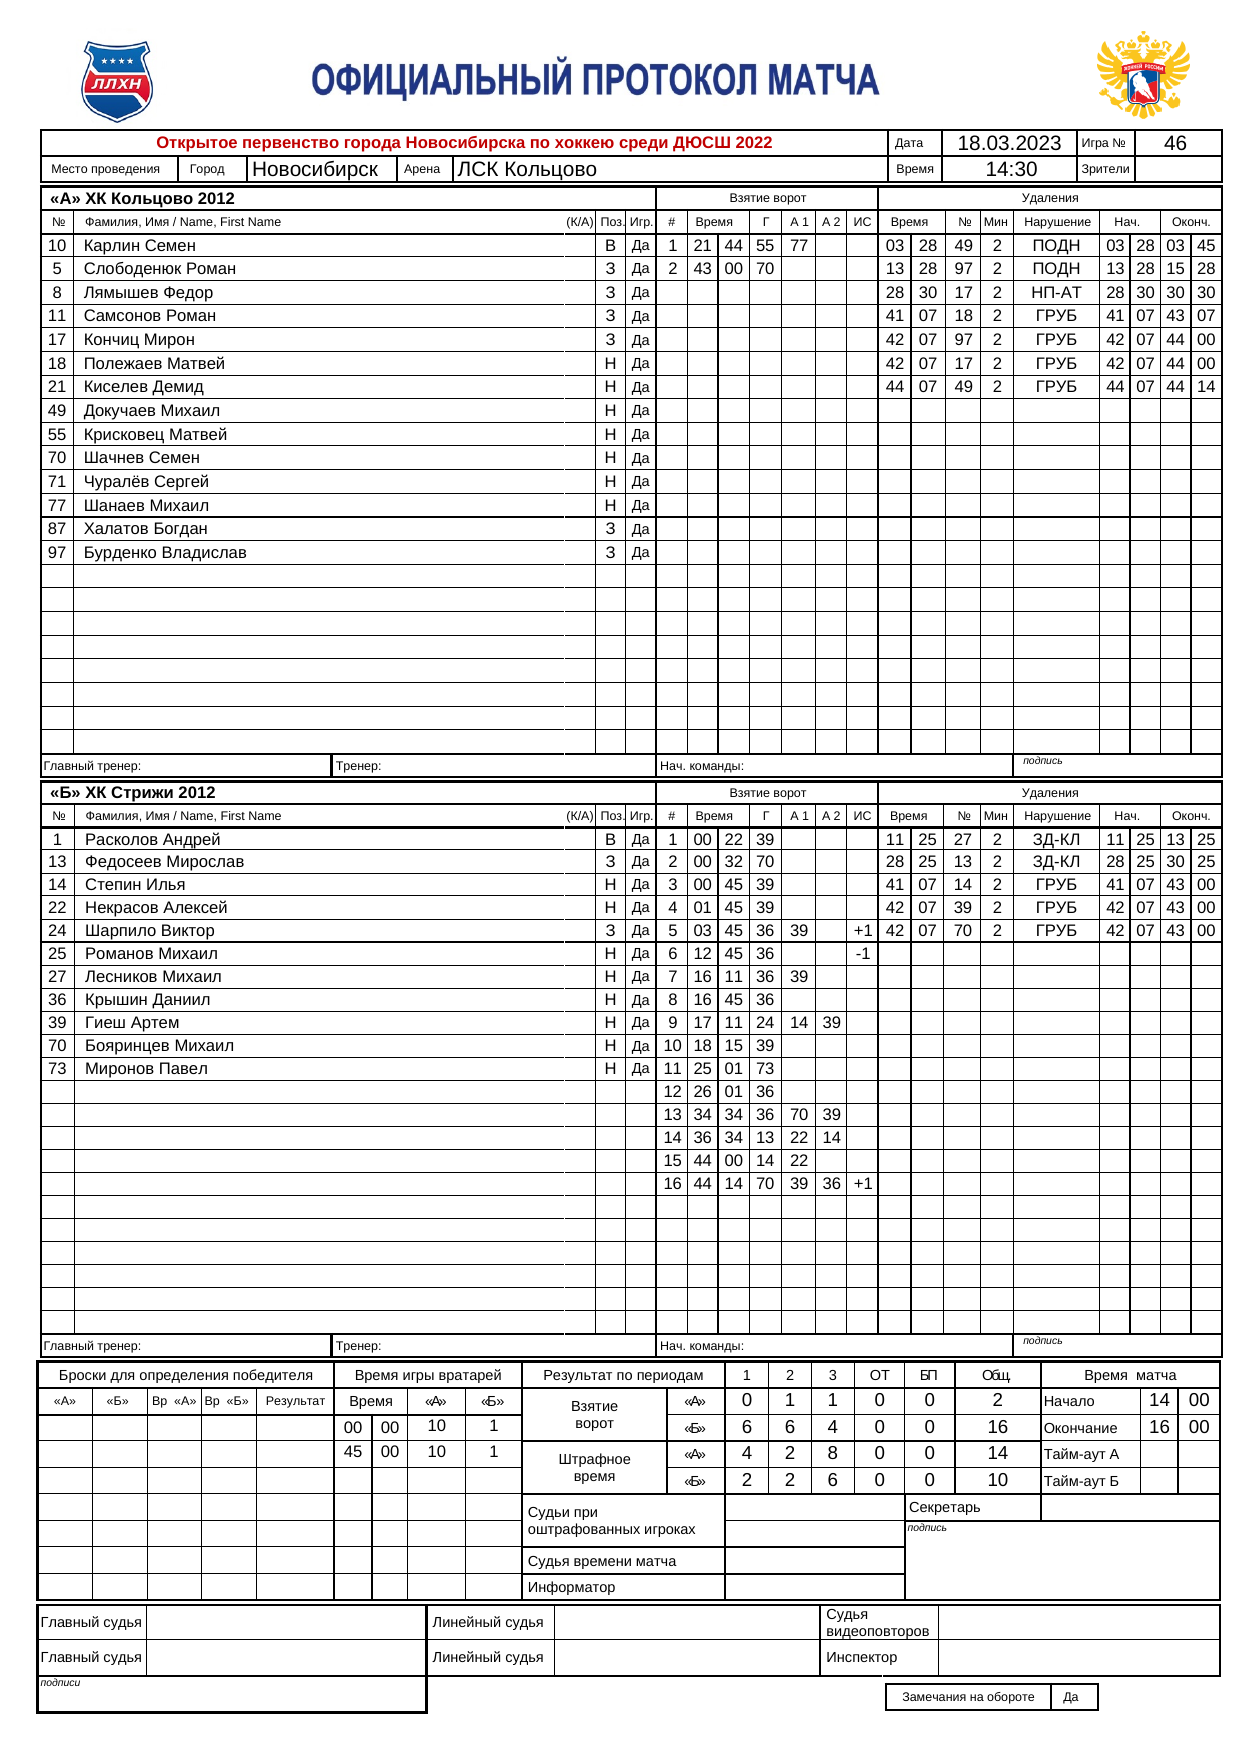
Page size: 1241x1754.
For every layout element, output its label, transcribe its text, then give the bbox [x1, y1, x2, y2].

table_cell [257, 1547, 333, 1573]
table_cell [626, 565, 655, 587]
table_cell [750, 588, 781, 611]
table_cell [782, 683, 815, 706]
table_cell [981, 636, 1013, 658]
table_cell [42, 730, 73, 753]
table_cell [1192, 636, 1221, 658]
table_cell [719, 612, 749, 634]
table_cell [847, 565, 877, 587]
table_cell 07 [1192, 305, 1221, 327]
table_cell [565, 305, 595, 327]
table_cell Федосеев Мирослав [75, 850, 564, 872]
table_cell [816, 305, 846, 327]
table_cell [688, 1196, 717, 1218]
table_cell Время [879, 805, 943, 826]
table_cell [726, 1521, 904, 1546]
table_header «А» ХК Кольцово 2012 [42, 188, 655, 209]
table_cell [816, 235, 846, 256]
table_cell 8 [42, 281, 73, 303]
table_cell [596, 1173, 625, 1195]
table_cell [1131, 470, 1160, 493]
table_cell ГРУБ [1014, 376, 1099, 398]
table_cell ГРУБ [1014, 305, 1099, 327]
table_cell [816, 659, 846, 682]
table_cell Лесников Михаил [75, 966, 564, 987]
table_cell [148, 1494, 201, 1520]
table_cell 41 [879, 305, 910, 327]
table_cell [782, 352, 815, 374]
table_cell [565, 943, 595, 964]
table_cell [565, 1196, 595, 1218]
table_header Удаления [879, 783, 1221, 803]
table_cell [688, 612, 717, 634]
table_cell [912, 989, 943, 1011]
table_cell [816, 446, 846, 469]
table_cell [688, 470, 717, 493]
table_cell 39 [750, 829, 781, 849]
table_cell [657, 328, 687, 351]
table_cell [42, 1150, 74, 1172]
table_cell [912, 1104, 943, 1126]
table_cell [750, 305, 781, 327]
table_cell [1014, 446, 1099, 469]
table_cell 0 [905, 1442, 954, 1467]
table_cell [1100, 966, 1129, 987]
table_cell [1161, 470, 1190, 493]
table_cell [1131, 541, 1160, 564]
table_cell Чуралёв Сергей [74, 470, 564, 493]
table_cell 00 [688, 874, 717, 895]
table_cell [944, 1311, 980, 1333]
table_cell [750, 707, 781, 729]
table_cell [1100, 1311, 1129, 1333]
table_cell [719, 588, 749, 611]
table_cell Докучаев Михаил [74, 399, 564, 422]
table_cell [981, 470, 1013, 493]
table_cell [1100, 1104, 1129, 1126]
table_cell [719, 518, 749, 540]
table_cell [847, 1150, 877, 1172]
table_cell [565, 683, 595, 706]
table_cell [912, 943, 943, 964]
table_cell [148, 1416, 201, 1440]
table_cell [816, 1196, 846, 1218]
table_cell [912, 399, 945, 422]
table_cell 0 [905, 1389, 954, 1413]
table_cell [1131, 518, 1160, 540]
table_cell [1161, 707, 1190, 729]
table_cell [1100, 446, 1129, 469]
table_cell [39, 1441, 92, 1467]
table_cell [1192, 1265, 1221, 1287]
table_cell ПОДН [1014, 235, 1099, 256]
table_cell «А» [668, 1389, 724, 1413]
table_cell [879, 423, 910, 445]
table_cell [75, 1150, 564, 1172]
table_header БП [905, 1363, 954, 1387]
table_cell [847, 707, 877, 729]
table_cell Н [596, 1035, 625, 1057]
table_cell [847, 1265, 877, 1287]
table_cell 6 [657, 943, 687, 964]
table_cell [42, 707, 73, 729]
table_cell [719, 659, 749, 682]
table_cell [657, 1265, 687, 1287]
table_cell [1131, 1311, 1160, 1333]
table_cell Романов Михаил [75, 943, 564, 964]
table_cell 77 [42, 494, 73, 516]
table_cell 45 [335, 1441, 371, 1467]
table_cell [981, 565, 1013, 587]
table_cell [879, 541, 910, 564]
table_cell [626, 730, 655, 753]
table_cell [565, 352, 595, 374]
table_cell ГРУБ [1014, 874, 1099, 895]
table_cell [626, 659, 655, 682]
table_cell 42 [879, 896, 910, 918]
table_header Результат по периодам [523, 1363, 724, 1387]
table_cell [75, 1265, 564, 1287]
table_cell [565, 730, 595, 753]
table_cell +1 [847, 1173, 877, 1195]
table_cell [688, 1242, 717, 1264]
table_cell [1192, 730, 1221, 753]
table_cell [565, 1173, 595, 1195]
table_cell «Б » [466, 1389, 521, 1413]
table_cell Арена [398, 157, 452, 181]
table_cell Секретарь [906, 1495, 1040, 1520]
table_cell 17 [688, 1012, 717, 1033]
table_cell [782, 376, 815, 398]
table_cell [879, 612, 910, 634]
table_cell [946, 612, 980, 634]
table_cell [75, 1081, 564, 1103]
table_cell [688, 328, 717, 351]
table_cell 2 [726, 1468, 768, 1493]
table_cell [782, 1242, 815, 1264]
table_cell [596, 1242, 625, 1264]
table_cell [1131, 1219, 1160, 1241]
table_cell 25 [912, 829, 943, 849]
table_cell 21 [688, 235, 717, 256]
table_cell [750, 612, 781, 634]
table_cell [202, 1574, 256, 1599]
table_cell [912, 1242, 943, 1264]
table_cell [1014, 470, 1099, 493]
table_cell [816, 1242, 846, 1264]
table_cell 00 [688, 829, 717, 849]
table_cell [688, 1311, 717, 1333]
table_cell 25 [1131, 829, 1160, 849]
table_cell Поз. [596, 211, 625, 233]
table_cell [42, 1173, 74, 1195]
table_cell [565, 328, 595, 351]
table_cell [847, 328, 877, 351]
table_cell Тайм-аут А [1042, 1441, 1140, 1467]
table_cell [816, 541, 846, 564]
table_cell [565, 989, 595, 1011]
table_cell 9 [657, 1012, 687, 1033]
table_cell [879, 1288, 910, 1310]
table_cell 25 [688, 1058, 717, 1079]
table_cell [782, 1058, 815, 1079]
table_cell [1161, 1242, 1190, 1264]
table_cell Окончание [1042, 1415, 1140, 1440]
table_cell 11 [1100, 829, 1129, 849]
table_cell [1192, 588, 1221, 611]
table_cell [1014, 943, 1099, 964]
table_cell [946, 518, 980, 540]
table_cell 8 [657, 989, 687, 1011]
table_cell [565, 1311, 595, 1333]
table_cell 36 [750, 920, 781, 941]
table_cell 15 [657, 1150, 687, 1172]
table_cell 16 [688, 989, 717, 1011]
table_cell [148, 1441, 201, 1467]
table_cell 01 [688, 896, 717, 918]
table_cell # [657, 211, 687, 233]
table_cell [981, 989, 1013, 1011]
table_cell [148, 1574, 201, 1599]
table_cell Да [626, 446, 655, 469]
table_cell [1161, 1150, 1190, 1172]
table_cell [657, 494, 687, 516]
table_cell А 2 [816, 211, 846, 233]
table_cell [1131, 1265, 1160, 1287]
table_cell 07 [1131, 920, 1160, 941]
table_cell [1014, 1058, 1099, 1079]
table_cell [596, 1127, 625, 1149]
table_cell [946, 399, 980, 422]
table_cell «А» [408, 1389, 465, 1413]
table_cell [1161, 1173, 1190, 1195]
table_cell [657, 588, 687, 611]
table_cell [75, 1196, 564, 1218]
table_header Открытое первенство города Новосибирска по хоккею среди ДЮСШ 2022 [42, 131, 887, 155]
table_cell [981, 423, 1013, 445]
table_cell [408, 1494, 465, 1520]
table_cell 39 [750, 1035, 781, 1057]
table_cell Инспектор [821, 1640, 938, 1675]
table_cell [946, 423, 980, 445]
table_cell Нач. команды: [657, 755, 1012, 776]
picture [5, 28, 1197, 129]
table_cell [879, 1127, 910, 1149]
table_cell [42, 1311, 74, 1333]
table_cell [879, 1311, 910, 1333]
table_cell [981, 612, 1013, 634]
table_cell [565, 850, 595, 872]
table_cell 00 [1192, 352, 1221, 374]
table_cell [688, 730, 717, 753]
table_cell [782, 1265, 815, 1287]
table_cell [719, 352, 749, 374]
table_cell [1161, 683, 1190, 706]
table_cell [596, 707, 625, 729]
table_cell Да [626, 920, 655, 941]
table_cell 70 [750, 850, 781, 872]
table_cell Халатов Богдан [74, 518, 564, 540]
table_cell [1141, 1441, 1177, 1467]
table_cell [726, 1575, 904, 1599]
table_cell Главный тренер: [42, 1335, 330, 1356]
table_cell Взятие ворот [523, 1389, 666, 1440]
table_cell 14:30 [943, 157, 1076, 181]
table_cell 32 [719, 850, 749, 872]
table_cell Кончиц Мирон [74, 328, 564, 351]
table_cell [688, 446, 717, 469]
table_cell [42, 588, 73, 611]
table_cell 97 [946, 328, 980, 351]
table_cell [1161, 612, 1190, 634]
table_cell [912, 588, 945, 611]
table_cell [257, 1574, 333, 1599]
table_cell 41 [1100, 874, 1129, 895]
table_cell [816, 850, 846, 872]
table_cell Да [626, 896, 655, 918]
table_cell [1161, 518, 1190, 540]
table_cell [912, 1196, 943, 1218]
table_cell 77 [782, 235, 815, 256]
table_cell 1 [42, 829, 74, 849]
table_cell [42, 565, 73, 587]
table_cell 07 [912, 305, 945, 327]
table_cell [93, 1441, 147, 1467]
table_cell Линейный судья [428, 1606, 554, 1639]
table_cell [626, 1081, 655, 1103]
table_cell 18 [42, 352, 73, 374]
table_cell [1100, 730, 1129, 753]
table_cell [847, 966, 877, 987]
table_cell [847, 1196, 877, 1218]
table_cell [565, 636, 595, 658]
table_cell Место проведения [42, 157, 177, 181]
table_cell [912, 1150, 943, 1172]
table_cell [1192, 1173, 1221, 1195]
table_cell [847, 1242, 877, 1264]
table_cell [1131, 565, 1160, 587]
table_cell Да [626, 874, 655, 895]
table_cell Главный судья [39, 1640, 146, 1675]
table_cell «А» [39, 1389, 92, 1413]
table_cell [1100, 518, 1129, 540]
table_cell Оконч. [1161, 211, 1221, 233]
table_cell З [596, 257, 625, 280]
table_cell [1192, 943, 1221, 964]
table_cell [1192, 1219, 1221, 1241]
table_cell [565, 896, 595, 918]
table_cell [42, 1219, 74, 1241]
table_cell [39, 1574, 92, 1599]
table_cell [816, 896, 846, 918]
table_cell 39 [782, 966, 815, 987]
table_cell [1014, 494, 1099, 516]
table_cell [408, 1574, 465, 1599]
table_cell [1100, 494, 1129, 516]
table_cell [565, 446, 595, 469]
table_cell [719, 399, 749, 422]
table_cell [750, 518, 781, 540]
table_cell [565, 1081, 595, 1103]
table_cell 28 [912, 235, 945, 256]
table_cell 42 [1100, 896, 1129, 918]
table_cell [879, 470, 910, 493]
table_cell Да [626, 423, 655, 445]
table_cell 42 [879, 352, 910, 374]
table_cell [944, 1012, 980, 1033]
table_cell З [596, 305, 625, 327]
table_cell [816, 1081, 846, 1103]
table_cell [1100, 659, 1129, 682]
table_cell 01 [719, 1058, 749, 1079]
table_cell Н [596, 1012, 625, 1033]
table_cell [847, 470, 877, 493]
table_cell Да [626, 328, 655, 351]
table_cell Да [626, 850, 655, 872]
table_cell [939, 1640, 1219, 1675]
table_cell [596, 612, 625, 634]
table_cell [1161, 565, 1190, 587]
table_cell [596, 730, 625, 753]
table_cell Да [626, 1012, 655, 1033]
table_cell [782, 281, 815, 303]
table_cell [1131, 1012, 1160, 1033]
table_cell 45 [719, 896, 749, 918]
table_cell 44 [1100, 376, 1129, 398]
table_cell [912, 730, 945, 753]
table_cell [202, 1468, 256, 1493]
table_cell [981, 1081, 1013, 1103]
table_cell [555, 1606, 819, 1639]
table_cell [981, 1104, 1013, 1126]
table_cell [847, 399, 877, 422]
table_cell 00 [373, 1416, 407, 1440]
table_cell [626, 588, 655, 611]
table_cell Игр. [626, 211, 655, 233]
table_cell [719, 281, 749, 303]
table_cell [912, 707, 945, 729]
table_cell Да [626, 235, 655, 256]
table_cell [1161, 1104, 1190, 1126]
table_cell 00 [719, 257, 749, 280]
table_cell +1 [847, 920, 877, 941]
table_cell 45 [719, 989, 749, 1011]
table_cell «Б» [93, 1389, 147, 1413]
table_cell [946, 730, 980, 753]
table_cell [981, 659, 1013, 682]
table_cell 00 [1179, 1389, 1219, 1413]
table_cell [565, 1265, 595, 1287]
table_cell [1192, 518, 1221, 540]
table_cell [1100, 1265, 1129, 1287]
table_cell [626, 1173, 655, 1195]
table_cell [596, 1104, 625, 1126]
table_cell [816, 257, 846, 280]
table_cell [1192, 470, 1221, 493]
table_cell 43 [1161, 920, 1190, 941]
table_cell 3 [657, 874, 687, 895]
table_cell [39, 1468, 92, 1493]
table_cell [782, 494, 815, 516]
table_cell [750, 636, 781, 658]
table_cell [626, 1242, 655, 1264]
table_cell [750, 281, 781, 303]
table_cell [912, 518, 945, 540]
table_cell [912, 1127, 943, 1149]
table_cell [981, 1150, 1013, 1172]
table_cell Да [626, 494, 655, 516]
table_cell [719, 470, 749, 493]
table_cell [1100, 1242, 1129, 1264]
table_cell [74, 565, 564, 587]
table_cell [39, 1547, 92, 1573]
table_cell [626, 1265, 655, 1287]
table_cell Крышин Даниил [75, 989, 564, 1011]
table_cell [879, 943, 910, 964]
table_cell [1100, 1127, 1129, 1149]
table_cell 25 [912, 850, 943, 872]
table_cell [596, 1150, 625, 1172]
table_cell 14 [816, 1127, 846, 1149]
table_cell Да [626, 470, 655, 493]
table_cell 16 [956, 1415, 1040, 1440]
table_cell ГРУБ [1014, 328, 1099, 351]
table_cell [944, 1081, 980, 1103]
table_cell [74, 683, 564, 706]
table_cell [847, 1311, 877, 1333]
table_cell [1192, 1311, 1221, 1333]
table_cell [565, 376, 595, 398]
table_cell [879, 1012, 910, 1033]
table_cell Город [179, 157, 246, 181]
table_cell [981, 446, 1013, 469]
table_cell [1131, 989, 1160, 1011]
table_cell [782, 874, 815, 895]
table_cell А 1 [782, 805, 815, 826]
table_cell [1014, 1196, 1099, 1218]
table_cell [782, 423, 815, 445]
table_cell [1014, 612, 1099, 634]
table_cell [1014, 1150, 1099, 1172]
table_cell 17 [946, 281, 980, 303]
table_cell # [657, 805, 687, 826]
table_cell 14 [782, 1012, 815, 1033]
table_cell [335, 1574, 371, 1599]
table_cell [750, 565, 781, 587]
table_cell [1161, 1127, 1190, 1149]
table_cell 1 [466, 1441, 521, 1467]
table_cell [816, 376, 846, 398]
table_cell [1192, 683, 1221, 706]
table_cell 30 [1131, 281, 1160, 303]
table_cell 25 [1192, 850, 1221, 872]
table_cell [750, 352, 781, 374]
table_cell [657, 1311, 687, 1333]
table_cell [719, 423, 749, 445]
table_cell 13 [1161, 829, 1190, 849]
table_cell 0 [855, 1389, 904, 1413]
table_cell [1161, 730, 1190, 753]
table_cell [1100, 541, 1129, 564]
table_cell [657, 730, 687, 753]
table_cell [750, 1219, 781, 1241]
table_cell [335, 1521, 371, 1546]
table_cell [1014, 1104, 1099, 1126]
table_cell 43 [1161, 305, 1190, 327]
table_cell [816, 636, 846, 658]
table_cell [1042, 1495, 1219, 1520]
table_cell 00 [1192, 328, 1221, 351]
table_cell 0 [905, 1415, 954, 1440]
table_cell 55 [750, 235, 781, 256]
table_cell [719, 707, 749, 729]
table_cell [750, 376, 781, 398]
table_cell [1192, 1035, 1221, 1057]
table_cell [847, 1219, 877, 1241]
table_cell [750, 423, 781, 445]
table_cell [816, 494, 846, 516]
table_cell А 1 [782, 211, 815, 233]
table_cell [1192, 1081, 1221, 1103]
table_cell 2 [657, 850, 687, 872]
table_cell [782, 541, 815, 564]
table_cell [1192, 1058, 1221, 1079]
table_cell [912, 1288, 943, 1310]
table_cell Гиеш Артем [75, 1012, 564, 1033]
table_cell [1014, 730, 1099, 753]
table_cell 39 [816, 1012, 846, 1033]
table_cell [750, 1311, 781, 1333]
table_cell Время [335, 1389, 407, 1413]
table_cell 36 [750, 989, 781, 1011]
table_cell Время [688, 211, 749, 233]
table_cell 07 [1131, 896, 1160, 918]
table_cell ИС [847, 805, 877, 826]
table_cell [565, 874, 595, 895]
table_cell [1161, 541, 1190, 564]
table_cell [1014, 565, 1099, 587]
table_cell [93, 1547, 147, 1573]
table_cell Карлин Семен [74, 235, 564, 256]
table_cell [944, 989, 980, 1011]
table_cell [782, 829, 815, 849]
table_cell [626, 636, 655, 658]
table_cell [847, 376, 877, 398]
table_cell [75, 1173, 564, 1195]
table_cell [981, 1173, 1013, 1195]
table_cell [148, 1468, 201, 1493]
table_cell З [596, 850, 625, 872]
table_cell [1131, 1173, 1160, 1195]
table_cell [879, 683, 910, 706]
table_cell [1100, 1219, 1129, 1241]
table_cell [1161, 943, 1190, 964]
table_cell 2 [769, 1442, 811, 1467]
table_cell [626, 1150, 655, 1172]
table_cell [719, 730, 749, 753]
table_cell [202, 1521, 256, 1546]
table_cell 2 [981, 850, 1013, 872]
table_cell 34 [719, 1127, 749, 1149]
table_cell [657, 1242, 687, 1264]
table_header 46 [1136, 131, 1221, 155]
table_cell [847, 518, 877, 540]
table_cell [816, 1219, 846, 1241]
table_cell [782, 636, 815, 658]
table_cell 2 [981, 920, 1013, 941]
table_cell [782, 896, 815, 918]
table_cell 14 [719, 1173, 749, 1195]
table_cell [981, 1311, 1013, 1333]
table_cell 13 [944, 850, 980, 872]
table_cell [879, 1081, 910, 1103]
table_cell [93, 1574, 147, 1599]
table_cell Информатор [523, 1575, 724, 1599]
table_cell Да [626, 281, 655, 303]
table_cell Нарушение [1014, 805, 1099, 826]
table_cell [1014, 1265, 1099, 1287]
table_cell Слободенюк Роман [74, 257, 564, 280]
table_cell 14 [750, 1150, 781, 1172]
table_cell [719, 494, 749, 516]
table_cell 6 [812, 1468, 854, 1493]
table_cell [1161, 636, 1190, 658]
table_cell Н [596, 943, 625, 964]
table_cell 07 [1131, 328, 1160, 351]
table_cell «А» [668, 1442, 724, 1467]
table_cell [912, 1012, 943, 1033]
table_cell [847, 829, 877, 849]
table_cell Шанаев Михаил [74, 494, 564, 516]
table_cell 1 [657, 829, 687, 849]
table_cell [981, 518, 1013, 540]
table_cell [565, 1288, 595, 1310]
table_cell Результат [257, 1389, 333, 1413]
table_cell 42 [1100, 352, 1129, 374]
table_header Замечания на обороте [887, 1685, 1050, 1709]
table_cell [596, 1196, 625, 1218]
table_cell [657, 305, 687, 327]
table_cell 10 [42, 235, 73, 256]
table_cell [879, 1150, 910, 1172]
table_cell 2 [981, 376, 1013, 398]
table_cell [782, 1081, 815, 1103]
table_cell 2 [981, 235, 1013, 256]
table_cell [1100, 1058, 1129, 1079]
table_cell [816, 352, 846, 374]
table_cell [816, 1288, 846, 1310]
table_cell [1100, 1035, 1129, 1057]
table_cell [565, 541, 595, 564]
table_cell 6 [769, 1415, 811, 1440]
table_cell ЛСК Кольцово [454, 157, 887, 181]
table_cell [626, 612, 655, 634]
table_cell [74, 588, 564, 611]
table_cell 13 [657, 1104, 687, 1126]
table_cell Фамилия, Имя / Name, First Name [75, 805, 565, 826]
table_cell [1014, 683, 1099, 706]
table_cell З [596, 328, 625, 351]
table_cell [944, 1058, 980, 1079]
table_cell Да [626, 943, 655, 964]
table_cell [816, 1058, 846, 1079]
table_cell [912, 1058, 943, 1079]
table_cell 36 [750, 1081, 781, 1103]
table_cell [1161, 1081, 1190, 1103]
table_cell [944, 1104, 980, 1126]
table_cell [74, 659, 564, 682]
table_cell [1100, 1288, 1129, 1310]
table_cell [688, 494, 717, 516]
table_header Взятие ворот [657, 783, 877, 803]
table_cell [816, 707, 846, 729]
table_cell [946, 659, 980, 682]
table_cell 07 [1131, 305, 1160, 327]
table_cell [879, 1196, 910, 1218]
table_cell [1192, 1242, 1221, 1264]
table_cell [688, 707, 717, 729]
table_cell [626, 1288, 655, 1310]
table_cell [1161, 1288, 1190, 1310]
table_cell 07 [1131, 376, 1160, 398]
table_cell [879, 1242, 910, 1264]
table_cell [719, 541, 749, 564]
table_cell [782, 989, 815, 1011]
table_cell [782, 1196, 815, 1218]
table_cell 03 [688, 920, 717, 941]
table_cell ЗД-КЛ [1014, 829, 1099, 849]
table_cell [1014, 541, 1099, 564]
table_cell [1192, 659, 1221, 682]
table_cell 39 [750, 896, 781, 918]
table_cell [1179, 1468, 1219, 1493]
table_cell [946, 470, 980, 493]
table_cell 5 [657, 920, 687, 941]
table_header 3 [812, 1363, 854, 1387]
table_cell [93, 1416, 147, 1440]
table_cell Главный тренер: [42, 755, 330, 776]
table_cell [879, 659, 910, 682]
table_cell [596, 1288, 625, 1310]
table_cell 28 [879, 281, 910, 303]
table_cell [1161, 423, 1190, 445]
table_cell [782, 659, 815, 682]
table_cell [75, 1311, 564, 1333]
table_cell [626, 1311, 655, 1333]
table_cell [565, 1104, 595, 1126]
table_cell [657, 1288, 687, 1310]
table_cell 70 [42, 1035, 74, 1057]
table_cell Н [596, 399, 625, 422]
table_cell [688, 659, 717, 682]
table_cell А 2 [816, 805, 846, 826]
table_cell [750, 328, 781, 351]
table_cell [688, 1265, 717, 1287]
table_cell [782, 565, 815, 587]
table_cell [657, 707, 687, 729]
table_cell Крисковец Матвей [74, 423, 564, 445]
table_cell ИС [847, 211, 877, 233]
table_cell 36 [750, 966, 781, 987]
table_cell [946, 683, 980, 706]
table_cell 21 [42, 376, 73, 398]
table_cell 45 [719, 920, 749, 941]
table_cell [1100, 399, 1129, 422]
table_cell [944, 1219, 980, 1241]
table_cell [42, 636, 73, 658]
table_cell [719, 1242, 749, 1264]
table_cell [750, 1196, 781, 1218]
table_cell [981, 588, 1013, 611]
table_cell [816, 874, 846, 895]
table_cell [847, 257, 877, 280]
table_cell В [596, 829, 625, 849]
table_cell [1014, 707, 1099, 729]
table_cell Да [626, 305, 655, 327]
table_cell [1192, 1196, 1221, 1218]
table_cell Да [626, 1035, 655, 1057]
table_cell [1192, 399, 1221, 422]
table_cell [816, 966, 846, 987]
table_cell 07 [912, 874, 943, 895]
table_cell 4 [657, 896, 687, 918]
table_cell [939, 1606, 1219, 1639]
table_cell [912, 1035, 943, 1057]
table_cell [719, 305, 749, 327]
table_cell 03 [1161, 235, 1190, 256]
table_cell [816, 328, 846, 351]
table_cell [466, 1574, 521, 1599]
table_cell 22 [782, 1127, 815, 1149]
table_cell 12 [688, 943, 717, 964]
table_cell [626, 707, 655, 729]
table_cell 39 [750, 874, 781, 895]
table_cell [74, 612, 564, 634]
table_cell Да [626, 1058, 655, 1079]
table_cell [750, 1288, 781, 1310]
table_cell [816, 1150, 846, 1172]
table_cell 39 [782, 1173, 815, 1195]
table_cell 1 [657, 235, 687, 256]
table_cell Н [596, 376, 625, 398]
table_cell [1141, 1468, 1177, 1493]
table_cell [688, 565, 717, 587]
table_cell [816, 470, 846, 493]
table_cell [719, 328, 749, 351]
table_cell [42, 1265, 74, 1287]
table_cell 13 [750, 1127, 781, 1149]
table_cell [847, 305, 877, 327]
table_cell [657, 1196, 687, 1218]
table_cell 2 [981, 305, 1013, 327]
table_cell [912, 494, 945, 516]
table_cell 1 [812, 1389, 854, 1413]
table_cell Н [596, 874, 625, 895]
table_cell 14 [1192, 376, 1221, 398]
table_cell [1131, 730, 1160, 753]
table_cell [596, 1311, 625, 1333]
table_cell [1161, 494, 1190, 516]
table_cell 4 [812, 1415, 854, 1440]
table_cell [816, 920, 846, 941]
table_cell (К/А) [565, 211, 595, 233]
table_cell 39 [42, 1012, 74, 1033]
table_cell [1161, 989, 1190, 1011]
table_cell [373, 1468, 407, 1493]
table_cell ГРУБ [1014, 352, 1099, 374]
table_cell 6 [726, 1415, 768, 1440]
table_cell [42, 1242, 74, 1264]
table_cell [1131, 1242, 1160, 1264]
table_cell [1131, 446, 1160, 469]
table_cell Время [688, 805, 749, 826]
table_cell [657, 541, 687, 564]
table_cell [1161, 1265, 1190, 1287]
table_header 2 [769, 1363, 811, 1387]
table_cell [719, 376, 749, 398]
table_cell [1161, 966, 1190, 987]
table_cell [847, 1081, 877, 1103]
table_cell [657, 636, 687, 658]
table_cell Нарушение [1014, 211, 1099, 233]
table_cell Главный судья [39, 1606, 146, 1639]
table_cell [719, 1311, 749, 1333]
table_cell Вр «А» [148, 1389, 201, 1413]
table_cell [782, 470, 815, 493]
table_cell [657, 352, 687, 374]
table_cell [879, 1265, 910, 1287]
table_cell НП-АТ [1014, 281, 1099, 303]
table_cell 14 [1141, 1389, 1177, 1413]
table_cell [816, 989, 846, 1011]
table_cell [42, 1104, 74, 1126]
table_cell 2 [981, 281, 1013, 303]
table_cell [782, 305, 815, 327]
table_cell [657, 423, 687, 445]
table_cell 2 [956, 1389, 1040, 1413]
table_cell [847, 494, 877, 516]
table_cell Нач. [1100, 805, 1160, 826]
table_cell [657, 683, 687, 706]
table_cell [912, 1219, 943, 1241]
table_cell «Б» [668, 1415, 724, 1440]
table_cell 2 [657, 257, 687, 280]
table_cell [981, 1219, 1013, 1241]
table_cell [879, 1035, 910, 1057]
table_cell [335, 1494, 371, 1520]
table_cell 14 [42, 874, 74, 895]
table_cell [782, 707, 815, 729]
table_cell Игр. [626, 805, 655, 826]
table_cell 24 [42, 920, 74, 941]
table_cell [596, 683, 625, 706]
table_cell [912, 446, 945, 469]
table_cell Судья времени матча [523, 1548, 724, 1573]
table_cell [750, 683, 781, 706]
table_cell 2 [769, 1468, 811, 1493]
table_cell 87 [42, 518, 73, 540]
table_cell 07 [1131, 352, 1160, 374]
table_cell 07 [912, 920, 943, 941]
table_cell [148, 1521, 201, 1546]
table_cell [257, 1468, 333, 1493]
table_cell 42 [1100, 328, 1129, 351]
table_cell 30 [912, 281, 945, 303]
table_cell 16 [1141, 1415, 1177, 1440]
table_cell [879, 565, 910, 587]
table_cell [946, 588, 980, 611]
table_cell [596, 636, 625, 658]
table_cell [626, 1127, 655, 1149]
table_cell [75, 1127, 564, 1149]
table_cell [1131, 423, 1160, 445]
table_cell [782, 850, 815, 872]
table_cell 30 [1161, 850, 1190, 872]
table_cell [816, 612, 846, 634]
table_cell Бояринцев Михаил [75, 1035, 564, 1057]
table_cell [1192, 1150, 1221, 1172]
table_cell Шачнев Семен [74, 446, 564, 469]
table_cell 26 [688, 1081, 717, 1103]
table_cell [944, 943, 980, 964]
table_cell 00 [1179, 1415, 1219, 1440]
table_cell [719, 683, 749, 706]
table_cell 55 [42, 423, 73, 445]
table_cell 70 [750, 1173, 781, 1195]
table_cell [879, 1173, 910, 1195]
table_cell [1100, 636, 1129, 658]
table_cell Н [596, 896, 625, 918]
table_cell Расколов Андрей [75, 829, 564, 849]
table_cell [1131, 1150, 1160, 1172]
table_cell 14 [956, 1442, 1040, 1467]
table_cell [1192, 989, 1221, 1011]
table_cell [912, 1311, 943, 1333]
table_cell [816, 943, 846, 964]
table_cell № [946, 211, 980, 233]
table_cell [719, 565, 749, 587]
table_cell [981, 683, 1013, 706]
table_cell [912, 683, 945, 706]
table_cell Киселев Демид [74, 376, 564, 398]
table_cell [1100, 612, 1129, 634]
table_cell [750, 730, 781, 753]
table_cell [981, 966, 1013, 987]
table_cell Поз. [596, 805, 625, 826]
table_cell [912, 470, 945, 493]
table_cell [565, 399, 595, 422]
table_cell [847, 1104, 877, 1126]
table_cell [946, 446, 980, 469]
table_cell [1192, 1012, 1221, 1033]
table_cell 28 [1131, 257, 1160, 280]
table_cell [912, 612, 945, 634]
table_cell [1014, 518, 1099, 540]
table_cell [1131, 399, 1160, 422]
table_cell [981, 1058, 1013, 1079]
table_cell [75, 1219, 564, 1241]
table_cell Н [596, 423, 625, 445]
table_cell 00 [719, 1150, 749, 1172]
table_cell [726, 1495, 904, 1520]
table_cell [688, 683, 717, 706]
table_cell [688, 399, 717, 422]
table_cell [42, 612, 73, 634]
table_cell 49 [946, 376, 980, 398]
table_cell [782, 518, 815, 540]
table_cell [879, 494, 910, 516]
table_cell 43 [1161, 874, 1190, 895]
table_cell [1100, 1173, 1129, 1195]
table_cell [750, 446, 781, 469]
table_cell 49 [42, 399, 73, 422]
table_cell [782, 1288, 815, 1310]
table_cell 43 [688, 257, 717, 280]
table_cell [946, 636, 980, 658]
table_header Время игры вратарей [335, 1363, 521, 1387]
table_cell [816, 730, 846, 753]
table_cell [42, 659, 73, 682]
table_cell [847, 588, 877, 611]
table_cell 42 [879, 328, 910, 351]
table_cell 07 [912, 328, 945, 351]
table_cell [847, 659, 877, 682]
table_cell [1014, 588, 1099, 611]
table_cell [782, 1219, 815, 1241]
table_cell [719, 1288, 749, 1310]
table_cell [39, 1521, 92, 1546]
table_cell [981, 1242, 1013, 1264]
table_cell 2 [981, 352, 1013, 374]
table_cell «Б» [668, 1468, 724, 1493]
table_cell [565, 470, 595, 493]
table_cell Зрители [1078, 157, 1134, 181]
table_cell подпись [906, 1522, 1219, 1599]
table_cell [1014, 659, 1099, 682]
table_cell [1014, 636, 1099, 658]
table_cell Да [626, 966, 655, 987]
table_cell [879, 1058, 910, 1079]
table_cell 07 [912, 352, 945, 374]
table_cell [1131, 494, 1160, 516]
table_cell 07 [1131, 874, 1160, 895]
table_cell Шарпило Виктор [75, 920, 564, 941]
table_cell 1 [466, 1416, 521, 1440]
table_cell [596, 1081, 625, 1103]
table_cell [782, 1311, 815, 1333]
table_cell 12 [657, 1081, 687, 1103]
table_cell [912, 1265, 943, 1287]
table_cell 00 [1192, 896, 1221, 918]
table_cell [565, 1127, 595, 1149]
table_cell [565, 659, 595, 682]
table_cell [944, 1288, 980, 1310]
table_header Время матча [1042, 1363, 1219, 1387]
table_cell подпись [1014, 755, 1221, 776]
table_cell [1014, 1127, 1099, 1149]
table_cell [565, 494, 595, 516]
table_cell 70 [944, 920, 980, 941]
table_cell [657, 1219, 687, 1241]
table_cell [93, 1521, 147, 1546]
table_cell [626, 1104, 655, 1126]
table_cell [879, 399, 910, 422]
table_cell [565, 281, 595, 303]
table_cell [944, 1150, 980, 1172]
table_cell [596, 659, 625, 682]
table_header Взятие ворот [657, 188, 877, 209]
table_cell [981, 730, 1013, 753]
table_cell [93, 1494, 147, 1520]
table_cell [688, 423, 717, 445]
table_cell [657, 376, 687, 398]
table_cell [688, 588, 717, 611]
table_cell [202, 1494, 256, 1520]
table_cell 00 [688, 850, 717, 872]
table_cell [1161, 588, 1190, 611]
table_cell [1100, 1012, 1129, 1033]
table_cell [719, 1219, 749, 1241]
table_cell [782, 588, 815, 611]
table_cell 7 [657, 966, 687, 987]
table_cell [847, 352, 877, 374]
table_cell [1131, 1035, 1160, 1057]
table_cell [688, 1288, 717, 1310]
table_cell [39, 1494, 92, 1520]
table_cell 42 [879, 920, 910, 941]
table_cell Да [626, 376, 655, 398]
table_cell [565, 829, 595, 849]
table_cell 36 [750, 943, 781, 964]
table_cell [750, 1265, 781, 1287]
table_cell В [596, 235, 625, 256]
table_cell [596, 1265, 625, 1287]
table_cell [1161, 1012, 1190, 1033]
table_cell 39 [816, 1104, 846, 1126]
table_cell Мин [981, 211, 1013, 233]
table_cell [1099, 1682, 1220, 1711]
table_header 1 [726, 1363, 768, 1387]
table_cell [981, 707, 1013, 729]
table_cell [750, 541, 781, 564]
table_cell [1192, 707, 1221, 729]
table_cell [688, 281, 717, 303]
table_cell [981, 1265, 1013, 1287]
table_cell [466, 1468, 521, 1493]
table_cell Н [596, 989, 625, 1011]
table_cell 00 [1192, 920, 1221, 941]
table_cell [1136, 157, 1221, 181]
table_cell 13 [1100, 257, 1129, 280]
table_cell [847, 281, 877, 303]
table_cell [75, 1104, 564, 1126]
table_cell [1161, 659, 1190, 682]
table_cell [1014, 1173, 1099, 1195]
table_cell ГРУБ [1014, 896, 1099, 918]
table_cell [335, 1547, 371, 1573]
table_header Броски для определения победителя [39, 1363, 333, 1387]
table_cell [879, 518, 910, 540]
table_cell 03 [879, 235, 910, 256]
table_cell 28 [1100, 281, 1129, 303]
table_cell Степин Илья [75, 874, 564, 895]
table_cell Линейный судья [428, 1640, 554, 1675]
table_cell [816, 518, 846, 540]
table_cell [981, 1012, 1013, 1033]
table_header 18.03.2023 [943, 131, 1076, 155]
table_cell 44 [719, 235, 749, 256]
table_header Удаления [879, 188, 1221, 209]
table_cell [981, 399, 1013, 422]
table_cell [1192, 565, 1221, 587]
table_cell 15 [719, 1035, 749, 1057]
table_cell 11 [719, 1012, 749, 1033]
table_cell 25 [42, 943, 74, 964]
table_cell [657, 399, 687, 422]
table_cell [1131, 1127, 1160, 1149]
table_cell [1161, 1196, 1190, 1218]
table_cell [1192, 494, 1221, 516]
table_cell Миронов Павел [75, 1058, 564, 1079]
table_cell 39 [944, 896, 980, 918]
table_cell [847, 1035, 877, 1057]
table_cell (К/А) [565, 805, 595, 826]
table_cell Некрасов Алексей [75, 896, 564, 918]
table_cell ПОДН [1014, 257, 1099, 280]
table_cell [42, 1288, 74, 1310]
table_cell [688, 352, 717, 374]
table_cell [1100, 565, 1129, 587]
table_cell 2 [981, 328, 1013, 351]
table_cell [565, 588, 595, 611]
table_cell Начало [1042, 1389, 1140, 1413]
table_cell Н [596, 966, 625, 987]
table_cell [1100, 989, 1129, 1011]
table_cell [408, 1468, 465, 1493]
table_cell [626, 683, 655, 706]
table_cell Самсонов Роман [74, 305, 564, 327]
table_cell 0 [855, 1415, 904, 1440]
table_cell [1014, 1311, 1099, 1333]
table_cell [847, 541, 877, 564]
table_cell [657, 565, 687, 587]
table_cell [1179, 1441, 1219, 1467]
table_cell [912, 966, 943, 987]
table_cell 11 [42, 305, 73, 327]
table_cell [726, 1548, 904, 1573]
table_cell [147, 1640, 425, 1675]
table_cell 10 [408, 1416, 465, 1440]
table_cell [847, 989, 877, 1011]
table_cell [688, 518, 717, 540]
table_cell [202, 1547, 256, 1573]
table_cell [750, 1242, 781, 1264]
table_cell 49 [946, 235, 980, 256]
table_cell [879, 636, 910, 658]
table_cell [688, 305, 717, 327]
table_cell 70 [42, 446, 73, 469]
table_cell [981, 1127, 1013, 1149]
table_cell [944, 1196, 980, 1218]
table_cell [981, 541, 1013, 564]
table_cell 36 [750, 1104, 781, 1126]
table_cell [596, 1219, 625, 1241]
table_cell [565, 1012, 595, 1033]
table_header ОТ [855, 1363, 904, 1387]
table_cell 18 [688, 1035, 717, 1057]
table_cell 24 [750, 1012, 781, 1033]
table_cell [565, 235, 595, 256]
table_cell 2 [981, 257, 1013, 280]
table_cell 28 [1131, 235, 1160, 256]
table_cell [1192, 1104, 1221, 1126]
table_cell 27 [42, 966, 74, 987]
table_cell 00 [373, 1441, 407, 1467]
table_cell Судьи при оштрафованных игроках [523, 1495, 724, 1546]
table_cell [1014, 989, 1099, 1011]
table_cell [688, 541, 717, 564]
table_cell 2 [981, 829, 1013, 849]
table_cell [816, 1311, 846, 1333]
table_cell [946, 565, 980, 587]
table_cell [1014, 1288, 1099, 1310]
table_cell З [596, 518, 625, 540]
table_cell Вр «Б» [202, 1389, 256, 1413]
table_cell 36 [42, 989, 74, 1011]
table_cell [816, 399, 846, 422]
table_cell [1131, 588, 1160, 611]
table_cell 03 [1100, 235, 1129, 256]
table_cell [1100, 470, 1129, 493]
table_cell [847, 730, 877, 753]
table_cell [1014, 399, 1099, 422]
table_cell 16 [688, 966, 717, 987]
table_cell [1131, 1058, 1160, 1079]
table_cell [565, 518, 595, 540]
table_cell № [944, 805, 980, 826]
table_cell [912, 541, 945, 564]
table_cell [847, 636, 877, 658]
table_cell Нач. команды: [657, 1335, 1012, 1356]
table_cell [750, 494, 781, 516]
table_cell [1161, 399, 1190, 422]
table_cell [565, 257, 595, 280]
table_cell [93, 1468, 147, 1493]
table_cell [1131, 659, 1160, 682]
table_cell [565, 707, 595, 729]
table_cell 27 [944, 829, 980, 849]
table_cell [1192, 612, 1221, 634]
table_cell [42, 683, 73, 706]
table_cell [42, 1081, 74, 1103]
table_cell Тренер: [333, 755, 655, 776]
table_cell 41 [1100, 305, 1129, 327]
table_cell [1131, 707, 1160, 729]
table_cell 17 [946, 352, 980, 374]
table_cell [1014, 1081, 1099, 1103]
table_cell [373, 1547, 407, 1573]
table_cell [565, 1242, 595, 1264]
table_cell [879, 966, 910, 987]
table_cell [74, 730, 564, 753]
table_cell [912, 1081, 943, 1103]
table_cell [750, 399, 781, 422]
table_cell Тренер: [333, 1335, 655, 1356]
table_cell [816, 588, 846, 611]
table_cell [847, 1288, 877, 1310]
table_cell [39, 1416, 92, 1440]
table_cell 34 [719, 1104, 749, 1126]
table_cell Н [596, 352, 625, 374]
table_cell 22 [782, 1150, 815, 1172]
table_cell [565, 920, 595, 941]
table_cell [782, 257, 815, 280]
table_cell Да [626, 399, 655, 422]
table_cell 11 [719, 966, 749, 987]
table_cell 13 [42, 850, 74, 872]
table_cell [1014, 1219, 1099, 1241]
table_cell [719, 1265, 749, 1287]
table_cell 41 [879, 874, 910, 895]
table_cell [555, 1640, 819, 1675]
table_cell 36 [816, 1173, 846, 1195]
table_cell 44 [1161, 328, 1190, 351]
table_cell Да [626, 518, 655, 540]
table_cell [565, 966, 595, 987]
table_cell 15 [1161, 257, 1190, 280]
table_cell 0 [905, 1468, 954, 1493]
table_cell [816, 565, 846, 587]
table_cell [1131, 1288, 1160, 1310]
table_cell [912, 1173, 943, 1195]
table_cell [657, 612, 687, 634]
table_cell З [596, 281, 625, 303]
table_cell 73 [750, 1058, 781, 1079]
table_cell 28 [1192, 257, 1221, 280]
table_cell [1161, 1058, 1190, 1079]
table_cell [750, 470, 781, 493]
table_cell [626, 1196, 655, 1218]
table_cell [847, 235, 877, 256]
table_cell [147, 1606, 425, 1639]
table_cell [148, 1547, 201, 1573]
table_cell 00 [1192, 874, 1221, 895]
table_cell 11 [657, 1058, 687, 1079]
table_cell 10 [657, 1035, 687, 1057]
table_cell ГРУБ [1014, 920, 1099, 941]
table_cell [816, 829, 846, 849]
table_cell [847, 683, 877, 706]
table_cell 73 [42, 1058, 74, 1079]
table_cell 01 [719, 1081, 749, 1103]
table_cell [883, 1677, 1220, 1681]
table_cell Время [889, 157, 941, 181]
table_cell [1100, 1081, 1129, 1103]
table_cell 45 [719, 943, 749, 964]
table_cell 10 [408, 1441, 465, 1467]
table_cell [42, 1127, 74, 1149]
table_cell 22 [42, 896, 74, 918]
table_cell [944, 1035, 980, 1057]
table_cell 44 [1161, 376, 1190, 398]
table_cell Н [596, 446, 625, 469]
table_cell [1131, 1081, 1160, 1103]
table_header Общ. [956, 1363, 1040, 1387]
table_cell [944, 966, 980, 987]
table_cell [565, 565, 595, 587]
table_cell Г [750, 805, 781, 826]
table_cell Нач. [1100, 211, 1160, 233]
table_cell [657, 659, 687, 682]
table_cell [847, 612, 877, 634]
table_cell [257, 1441, 333, 1467]
table_cell [719, 1196, 749, 1218]
table_cell [466, 1547, 521, 1573]
table_cell 97 [946, 257, 980, 280]
table_cell Судья видеоповторов [821, 1606, 938, 1639]
table_cell [1161, 446, 1190, 469]
table_cell 2 [981, 874, 1013, 895]
table_cell [565, 1058, 595, 1079]
table_cell -1 [847, 943, 877, 964]
table_cell Мин [981, 805, 1013, 826]
table_cell 22 [719, 829, 749, 849]
table_cell [596, 565, 625, 587]
table_cell [946, 494, 980, 516]
table_cell Да [626, 257, 655, 280]
table_cell [1192, 1127, 1221, 1149]
table_cell [1014, 1242, 1099, 1264]
table_cell [335, 1468, 371, 1493]
table_cell [981, 1035, 1013, 1057]
table_cell 00 [335, 1416, 371, 1440]
table_cell [782, 1035, 815, 1057]
table_cell [1131, 943, 1160, 964]
table_cell [944, 1173, 980, 1195]
table_cell 39 [782, 920, 815, 941]
table_cell [816, 1265, 846, 1287]
table_cell [202, 1441, 256, 1467]
table_cell [1192, 541, 1221, 564]
table_cell [912, 423, 945, 445]
table_cell [1131, 612, 1160, 634]
table_cell [1192, 446, 1221, 469]
table_header Игра № [1078, 131, 1134, 155]
table_cell [782, 730, 815, 753]
table_cell 28 [879, 850, 910, 872]
table_cell [912, 659, 945, 682]
table_cell [1192, 966, 1221, 987]
table_cell Н [596, 470, 625, 493]
table_cell [879, 989, 910, 1011]
table_cell [782, 446, 815, 469]
table_cell [1014, 1012, 1099, 1033]
table_cell [847, 446, 877, 469]
table_cell № [42, 211, 73, 233]
table_cell [847, 850, 877, 872]
table_cell 5 [42, 257, 73, 280]
table_cell [1100, 588, 1129, 611]
table_cell [1131, 1104, 1160, 1126]
table_cell [373, 1521, 407, 1546]
table_cell 28 [1100, 850, 1129, 872]
table_cell [816, 281, 846, 303]
table_cell 4 [726, 1442, 768, 1467]
table_cell [466, 1494, 521, 1520]
table_cell [1100, 683, 1129, 706]
table_header «Б» ХК Стрижи 2012 [42, 783, 655, 803]
table_cell [408, 1521, 465, 1546]
table_cell [1131, 636, 1160, 658]
table_cell 44 [879, 376, 910, 398]
table_cell 07 [912, 896, 943, 918]
table_cell [565, 423, 595, 445]
table_cell 0 [855, 1442, 904, 1467]
table_cell [657, 470, 687, 493]
table_cell [944, 1127, 980, 1149]
table_cell Оконч. [1161, 805, 1221, 826]
table_cell [816, 423, 846, 445]
table_cell [1014, 966, 1099, 987]
table_cell [626, 1219, 655, 1241]
table_cell 25 [1131, 850, 1160, 872]
table_cell ЗД-КЛ [1014, 850, 1099, 872]
table_cell [596, 588, 625, 611]
table_cell [879, 730, 910, 753]
table_cell 2 [981, 896, 1013, 918]
table_cell подпись [1014, 1335, 1221, 1356]
table_cell [565, 1150, 595, 1172]
table_cell [257, 1521, 333, 1546]
table_cell [688, 1219, 717, 1241]
table_cell [1014, 1035, 1099, 1057]
table_cell [466, 1521, 521, 1546]
table_cell Штрафное время [523, 1442, 666, 1493]
table_cell 8 [812, 1442, 854, 1467]
table_cell [750, 659, 781, 682]
table_cell 71 [42, 470, 73, 493]
table_cell [1100, 1196, 1129, 1218]
table_cell 36 [688, 1127, 717, 1149]
table_header Дата [889, 131, 941, 155]
table_cell Г [750, 211, 781, 233]
table_cell 1 [769, 1389, 811, 1413]
table_cell [74, 636, 564, 658]
table_cell [657, 446, 687, 469]
table_cell [912, 565, 945, 587]
table_cell 70 [782, 1104, 815, 1126]
table_cell [782, 328, 815, 351]
table_cell 13 [879, 257, 910, 280]
table_cell 44 [1161, 352, 1190, 374]
table_cell [75, 1242, 564, 1264]
table_cell № [42, 805, 74, 826]
table_cell [1131, 966, 1160, 987]
table_cell [565, 1035, 595, 1057]
table_cell [1131, 683, 1160, 706]
table_cell 16 [657, 1173, 687, 1195]
table_cell [879, 446, 910, 469]
table_cell [981, 494, 1013, 516]
table_cell [879, 707, 910, 729]
table_cell [1100, 1150, 1129, 1172]
table_cell 34 [688, 1104, 717, 1126]
table_header Да [1052, 1685, 1097, 1709]
table_cell [42, 1196, 74, 1218]
table_cell [782, 399, 815, 422]
table_cell 45 [719, 874, 749, 895]
table_cell 44 [688, 1173, 717, 1195]
table_cell 70 [750, 257, 781, 280]
table_cell подписи [39, 1677, 425, 1711]
table_cell [1100, 423, 1129, 445]
table_cell [565, 1219, 595, 1241]
table_cell [1014, 423, 1099, 445]
table_cell 18 [946, 305, 980, 327]
table_cell [1161, 1035, 1190, 1057]
table_cell 25 [1192, 829, 1221, 849]
table_cell [847, 423, 877, 445]
table_cell [719, 446, 749, 469]
table_cell [1161, 1219, 1190, 1241]
table_cell 97 [42, 541, 73, 564]
table_cell [879, 1219, 910, 1241]
table_cell 30 [1192, 281, 1221, 303]
table_cell 10 [956, 1468, 1040, 1493]
table_cell Тайм-аут Б [1042, 1468, 1140, 1493]
table_cell [428, 1677, 882, 1711]
table_cell [565, 612, 595, 634]
table_cell 45 [1192, 235, 1221, 256]
table_cell 17 [42, 328, 73, 351]
table_cell [847, 1012, 877, 1033]
table_cell [1100, 707, 1129, 729]
table_cell [719, 636, 749, 658]
table_cell 28 [912, 257, 945, 280]
table_cell [847, 1127, 877, 1149]
table_cell 14 [657, 1127, 687, 1149]
table_cell [373, 1494, 407, 1520]
table_cell Полежаев Матвей [74, 352, 564, 374]
table_cell [816, 683, 846, 706]
table_cell Н [596, 494, 625, 516]
table_cell [879, 588, 910, 611]
table_cell 0 [855, 1468, 904, 1493]
table_cell [847, 874, 877, 895]
table_cell 14 [944, 874, 980, 895]
table_cell [946, 541, 980, 564]
table_cell [847, 1058, 877, 1079]
table_cell [816, 1035, 846, 1057]
table_cell [981, 943, 1013, 964]
table_cell Лямышев Федор [74, 281, 564, 303]
table_cell Фамилия, Имя / Name, First Name [74, 211, 565, 233]
table_cell [74, 707, 564, 729]
table_cell [657, 281, 687, 303]
table_cell [657, 518, 687, 540]
table_cell [1192, 423, 1221, 445]
table_cell [912, 636, 945, 658]
table_cell [1161, 1311, 1190, 1333]
table_cell 43 [1161, 896, 1190, 918]
table_cell 11 [879, 829, 910, 849]
table_cell [879, 1104, 910, 1126]
table_cell [944, 1265, 980, 1287]
table_cell [944, 1242, 980, 1264]
table_cell [1131, 1196, 1160, 1218]
table_cell [1100, 943, 1129, 964]
table_cell [257, 1416, 333, 1440]
table_cell [688, 376, 717, 398]
table_cell [408, 1547, 465, 1573]
table_cell [782, 612, 815, 634]
table_cell Н [596, 1058, 625, 1079]
table_cell [688, 636, 717, 658]
table_cell Бурденко Владислав [74, 541, 564, 564]
table_cell [847, 896, 877, 918]
table_cell [981, 1288, 1013, 1310]
table_cell 42 [1100, 920, 1129, 941]
table_cell З [596, 541, 625, 564]
table_cell [257, 1494, 333, 1520]
table_cell [75, 1288, 564, 1310]
table_cell 44 [688, 1150, 717, 1172]
table_cell 07 [912, 376, 945, 398]
table_cell Да [626, 352, 655, 374]
table_cell [1192, 1288, 1221, 1310]
table_cell [981, 1196, 1013, 1218]
table_cell З [596, 920, 625, 941]
table_cell Да [626, 541, 655, 564]
table_cell 30 [1161, 281, 1190, 303]
table_cell Да [626, 829, 655, 849]
table_cell [782, 943, 815, 964]
table_cell Новосибирск [248, 157, 396, 181]
table_cell [202, 1416, 256, 1440]
table_cell [373, 1574, 407, 1599]
table_cell 0 [726, 1389, 768, 1413]
table_cell [946, 707, 980, 729]
table_cell Да [626, 989, 655, 1011]
table_cell Время [879, 211, 945, 233]
